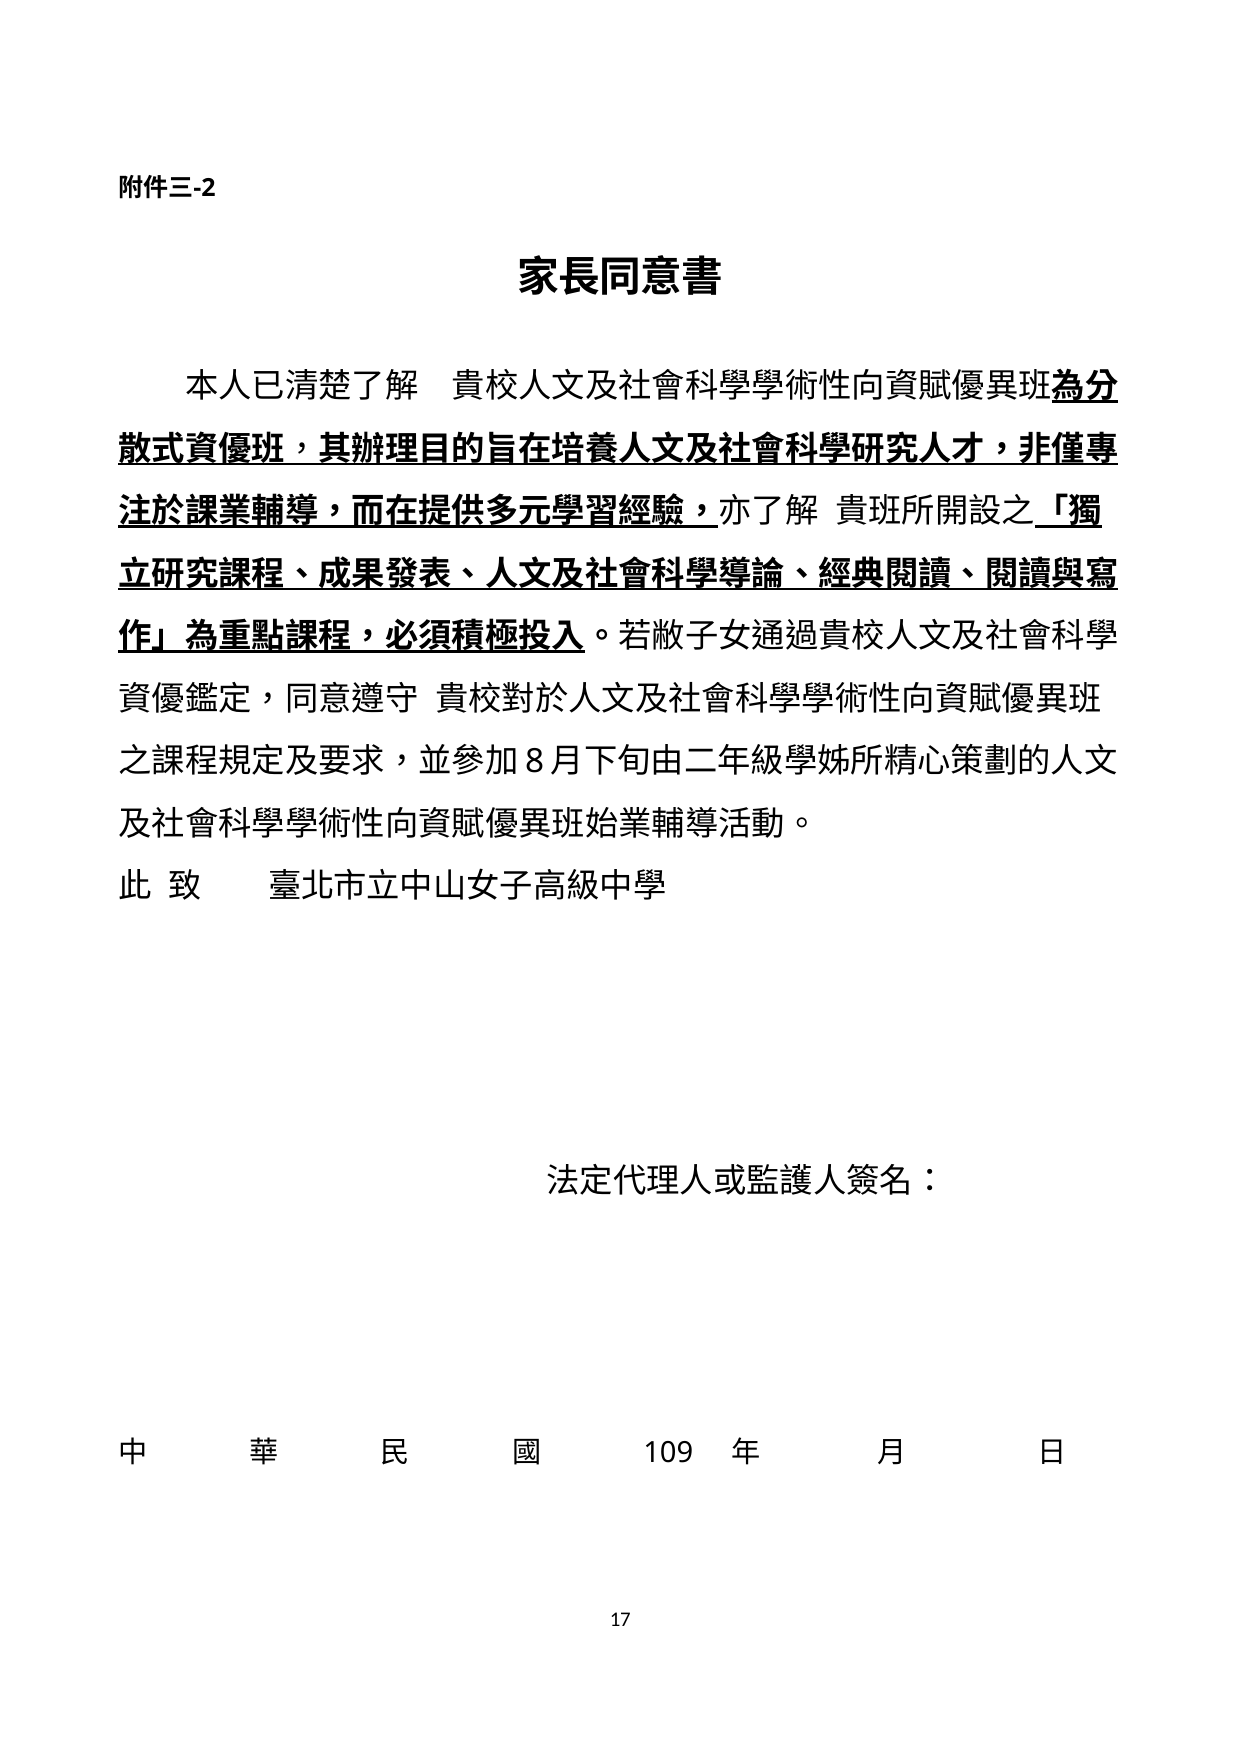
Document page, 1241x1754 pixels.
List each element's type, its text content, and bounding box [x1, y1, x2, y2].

text 此 致 臺北市立中山女子高級中學 [118, 841, 1122, 904]
text 本人已清楚了解 貴校人文及社會科學學術性向資賦優異班為分散式資優班，其辦理目的旨在培養人文及社會科學研究人才，非僅專注於課業輔導，而在提供多元學習經驗，亦了解 貴班所開設之「獨立研究課程、成果發表、人文及社會科學導論、經典閱讀、閱讀與寫作」為重點課程，必須積極投入。若敝子女通過貴校人文及社會科學資優鑑定，同意遵守 貴校對於人文及社會科學學術性向資賦優異班之課程規定及要求，並參加8月下旬由二年級學姊所精心策劃的人文及社會科學學術性向資賦優異班始業輔導活動。 [118, 341, 1122, 841]
text 法定代理人或監護人簽名： [546, 1154, 1122, 1202]
text 附件三-2 [118, 143, 1122, 206]
text 家長同意書 [118, 243, 1122, 304]
text 中 華 民 國 109 年 月 日 [118, 1429, 1122, 1471]
